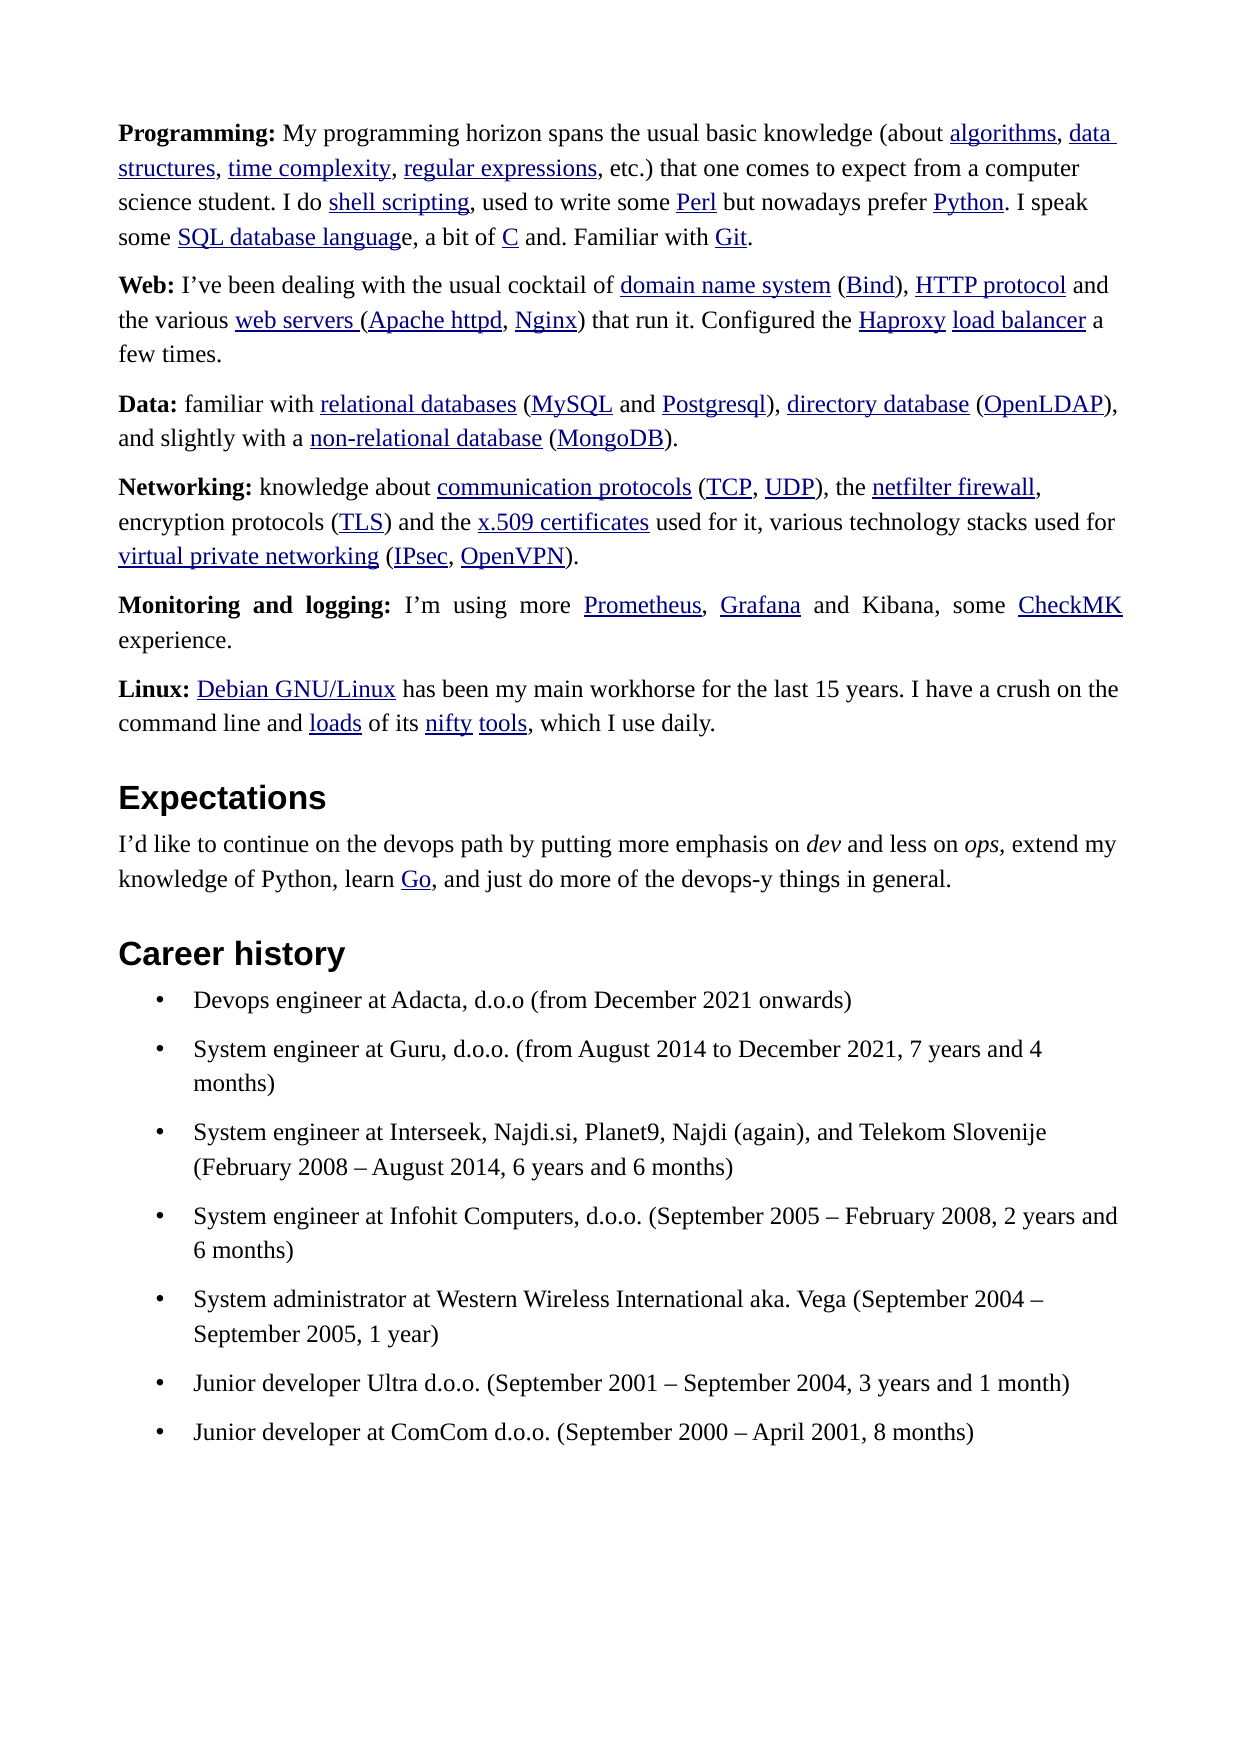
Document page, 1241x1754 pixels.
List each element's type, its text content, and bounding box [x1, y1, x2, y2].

list System engineer at Guru, d.o.o. (from August 2014 to December 2021, 7 years and 4 months) [156, 1034, 1122, 1097]
text Programming: My programming horizon spans the usual basic knowledge (about algorithms, data structures, time complexity, regular expressions, etc.) that one comes to expect from a computer science student. I do shell scripting, used to write some Perl but nowadays prefer Python. I speak some SQL database language, a bit of C and. Familiar with Git. [118, 118, 1122, 250]
list System administrator at Western Wireless International aka. Vega (September 2004 – September 2005, 1 year) [156, 1284, 1122, 1348]
list System engineer at Interseek, Najdi.si, Planet9, Najdi (again), and Telekom Slovenije (February 2008 – August 2014, 6 years and 6 months) [156, 1117, 1122, 1181]
list Junior developer Ultra d.o.o. (September 2001 – September 2004, 3 years and 1 month) [156, 1368, 1122, 1397]
text I’d like to continue on the devops path by putting more emphasis on dev and less on ops, extend my knowledge of Python, learn Go, and just do more of the devops-y things in general. [118, 829, 1122, 892]
list Devops engineer at Adacta, d.o.o (from December 2021 onwards) [156, 985, 1122, 1013]
text Web: I’ve been dealing with the usual cocktail of domain name system (Bind), HTTP protocol and the various web servers (Apache httpd, Nginx) that run it. Configured the Haproxy load balancer a few times. [118, 271, 1122, 368]
text Monitoring and logging: I’m using more Prometheus, Grafana and Kibana, some CheckMK experience. [118, 590, 1122, 653]
subtitle Expectations [118, 778, 1122, 817]
text Networking: knowledge about communication protocols (TCP, UDP), the netfilter firewall, encryption protocols (TLS) and the x.509 certificates used for it, various technology stacks used for virtual private networking (IPsec, OpenVPN). [118, 472, 1122, 570]
list System engineer at Infohit Computers, d.o.o. (September 2005 – February 2008, 2 years and 6 months) [156, 1201, 1122, 1264]
text Linux: Debian GNU/Linux has been my main workhorse for the last 15 years. I have a crush on the command line and loads of its nifty tools, which I use daily. [118, 674, 1122, 737]
list Junior developer at ComCom d.o.o. (September 2000 – April 2001, 8 months) [156, 1417, 1122, 1446]
text Data: familiar with relational databases (MySQL and Postgresql), directory database (OpenLDAP), and slightly with a non-relational database (MongoDB). [118, 389, 1122, 452]
subtitle Career history [118, 934, 1122, 972]
